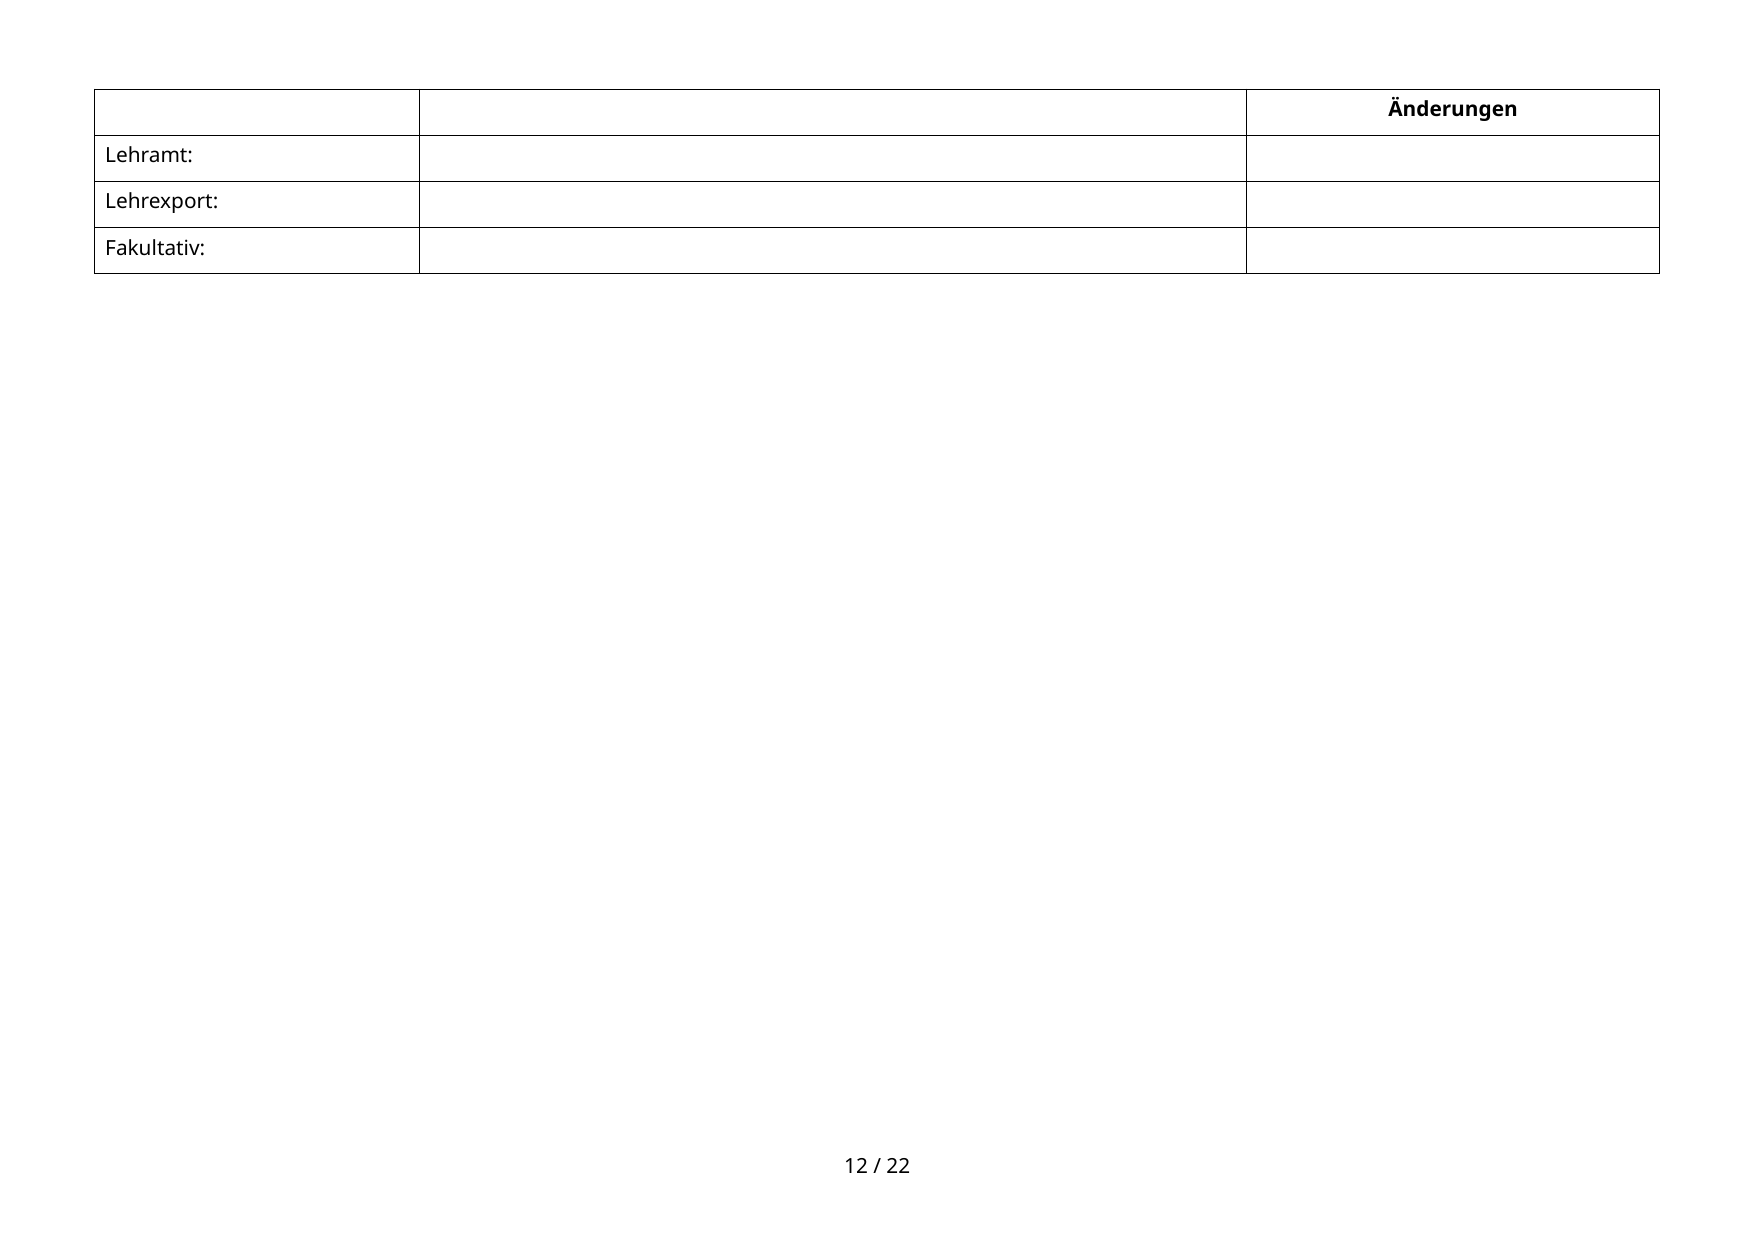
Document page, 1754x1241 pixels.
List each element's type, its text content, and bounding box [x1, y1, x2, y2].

table_header [420, 90, 1246, 134]
table_cell Fakultativ: [95, 228, 419, 273]
table_cell [1247, 228, 1659, 273]
table_cell [1247, 182, 1659, 227]
table_cell [420, 136, 1246, 181]
table_header Änderungen [1247, 90, 1659, 134]
table_header [95, 90, 419, 134]
table_cell Lehrexport: [95, 182, 419, 227]
table_cell [1247, 136, 1659, 181]
table_cell Lehramt: [95, 136, 419, 181]
table_cell [420, 228, 1246, 273]
table_cell [420, 182, 1246, 227]
